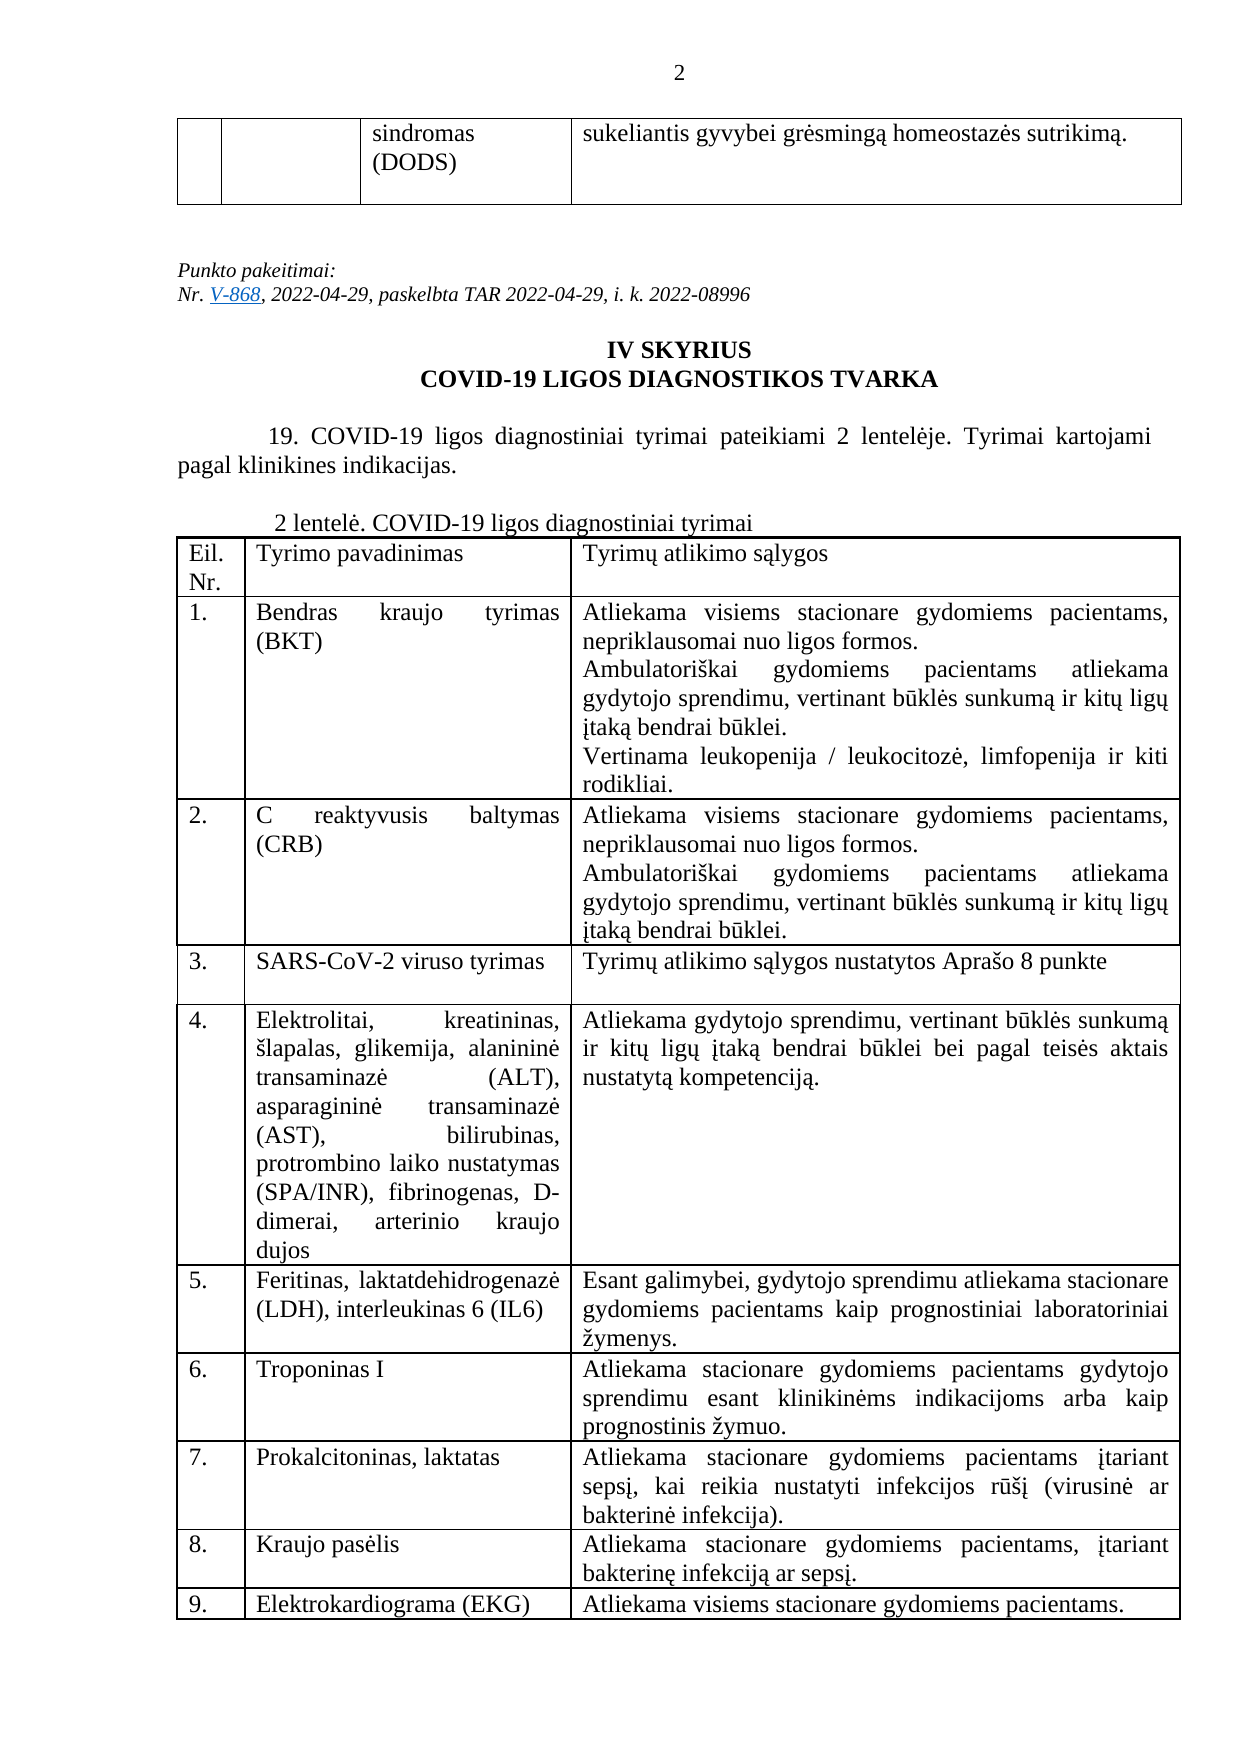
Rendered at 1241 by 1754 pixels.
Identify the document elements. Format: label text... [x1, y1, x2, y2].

table_header Eil. Nr. [178, 539, 244, 596]
table_cell Elektrolitai, kreatininas, šlapalas, glikemija, alanininė transaminazė (ALT), asparagininė transaminazė (AST), bilirubinas, protrombino laiko nustatymas (SPA/INR), fibrinogenas, D-dimerai, arterinio kraujo dujos [246, 1005, 570, 1263]
table_cell 8. [178, 1530, 244, 1587]
table_cell Atliekama gydytojo sprendimu, vertinant būklės sunkumą ir kitų ligų įtaką bendrai būklei bei pagal teisės aktais nustatytą kompetenciją. [572, 1005, 1179, 1263]
table_cell Tyrimų atlikimo sąlygos nustatytos Aprašo 8 punkte [572, 946, 1180, 1004]
table_cell Atliekama visiems stacionare gydomiems pacientams, nepriklausomai nuo ligos formos. Ambulatoriškai gydomiems pacientams atliekama gydytojo sprendimu, vertinant būklės sunkumą ir kitų ligų įtaką bendrai būklei. Vertinama leukopenija / leukocitozė, limfopenija ir kiti rodikliai. [572, 597, 1179, 798]
table_cell sindromas (DODS) [361, 119, 571, 204]
table_cell Feritinas, laktatdehidrogenazė (LDH), interleukinas 6 (IL6) [246, 1266, 570, 1352]
table_cell Atliekama visiems stacionare gydomiems pacientams, nepriklausomai nuo ligos formos. Ambulatoriškai gydomiems pacientams atliekama gydytojo sprendimu, vertinant būklės sunkumą ir kitų ligų įtaką bendrai būklei. [572, 800, 1179, 944]
table_cell Atliekama visiems stacionare gydomiems pacientams. [572, 1589, 1179, 1618]
table_cell SARS-CoV-2 viruso tyrimas [245, 946, 571, 1004]
text 19. COVID-19 ligos diagnostiniai tyrimai pateikiami 2 lentelėje. Tyrimai kartojami pagal klinikines indikacijas. [177, 421, 1152, 479]
text IV SKYRIUS [177, 335, 1181, 364]
table_cell Atliekama stacionare gydomiems pacientams gydytojo sprendimu esant klinikinėms indikacijoms arba kaip prognostinis žymuo. [572, 1354, 1179, 1440]
table_cell sukeliantis gyvybei grėsmingą homeostazės sutrikimą. [572, 119, 1181, 204]
table_cell Prokalcitoninas, laktatas [246, 1442, 570, 1528]
text Nr. V-868, 2022-04-29, paskelbta TAR 2022-04-29, i. k. 2022-08996 [177, 282, 1181, 306]
text 2 lentelė. COVID-19 ligos diagnostiniai tyrimai [177, 508, 1181, 536]
text COVID-19 ligos DIAGNOSTIKOS TVARKA [177, 364, 1181, 393]
table_header Tyrimų atlikimo sąlygos [572, 539, 1179, 596]
text Punkto pakeitimai: [177, 258, 1181, 282]
table_cell 7. [178, 1442, 244, 1528]
table_cell 3. [178, 946, 244, 1004]
table_cell [178, 119, 221, 204]
table_cell Atliekama stacionare gydomiems pacientams įtariant sepsį, kai reikia nustatyti infekcijos rūšį (virusinė ar bakterinė infekcija). [572, 1442, 1179, 1528]
table_cell 9. [178, 1589, 244, 1618]
table_cell Elektrokardiograma (EKG) [246, 1589, 570, 1618]
table_cell [222, 119, 360, 204]
table_cell C reaktyvusis baltymas (CRB) [246, 800, 570, 944]
table_cell 4. [178, 1005, 244, 1263]
table_cell Esant galimybei, gydytojo sprendimu atliekama stacionare gydomiems pacientams kaip prognostiniai laboratoriniai žymenys. [572, 1266, 1179, 1352]
table_cell Atliekama stacionare gydomiems pacientams, įtariant bakterinę infekciją ar sepsį. [572, 1530, 1179, 1587]
table_cell Bendras kraujo tyrimas (BKT) [246, 597, 570, 798]
table_cell 6. [178, 1354, 244, 1440]
table_cell 5. [178, 1266, 244, 1352]
table_cell Kraujo pasėlis [246, 1530, 570, 1587]
table_cell 2. [178, 800, 244, 944]
table_cell Troponinas I [246, 1354, 570, 1440]
table_cell 1. [178, 597, 244, 798]
table_header Tyrimo pavadinimas [246, 539, 570, 596]
